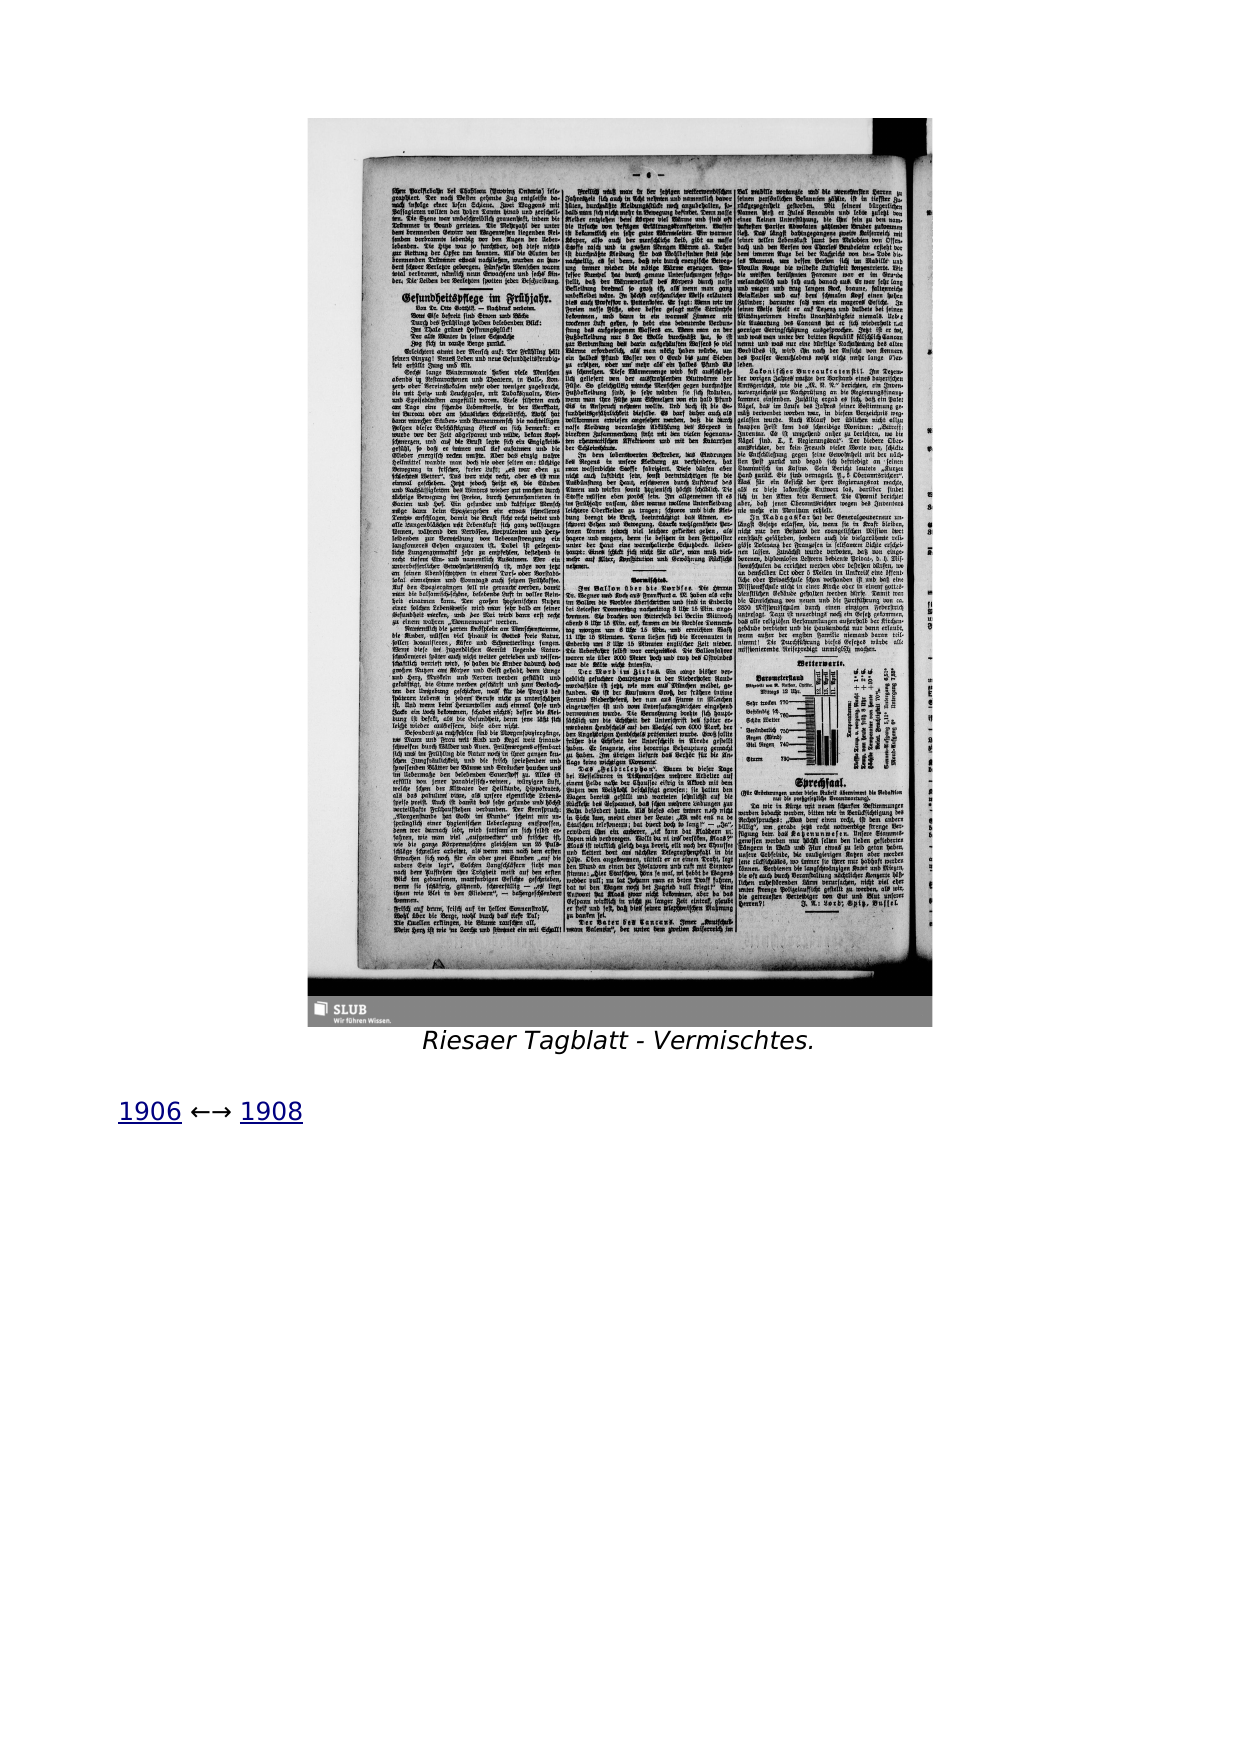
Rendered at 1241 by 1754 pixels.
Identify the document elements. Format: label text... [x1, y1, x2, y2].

text Riesaer Tagblatt - Vermischtes. [308, 1027, 933, 1055]
text 1906 ←→ 1908 [118, 1097, 1122, 1126]
picture [307, 118, 933, 1027]
